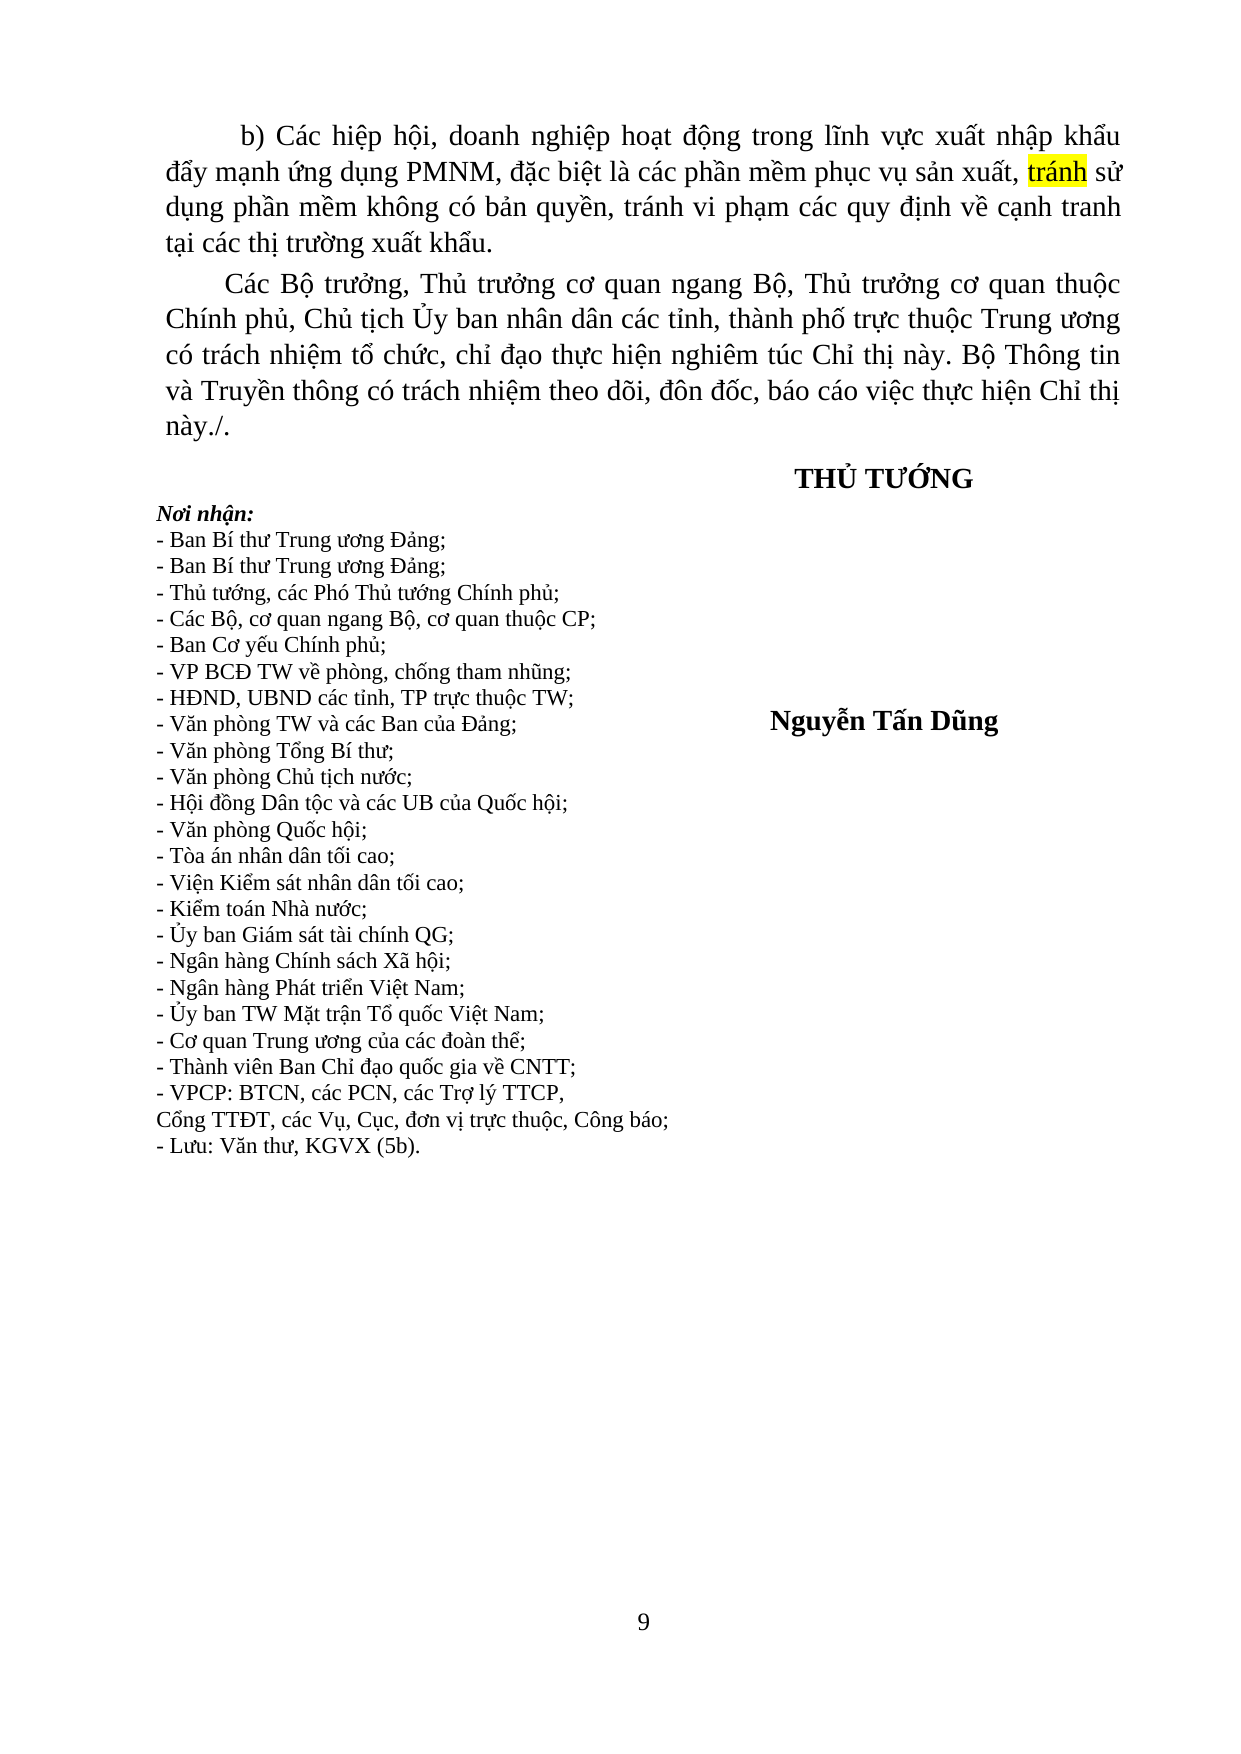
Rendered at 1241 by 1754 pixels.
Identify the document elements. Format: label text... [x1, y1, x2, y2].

text b) Các hiệp hội, doanh nghiệp hoạt động trong lĩnh vực xuất nhập khẩu đẩy mạnh ứng dụng PMNM, đặc biệt là các phần mềm phục vụ sản xuất, tránh sử dụng phần mềm không có bản quyền, tránh vi phạm các quy định về cạnh tranh tại các thị trường xuất khẩu. [165, 118, 1122, 258]
table_header THỦ TƯỚNG Nguyễn Tấn Dũng [691, 450, 1077, 1185]
text Các Bộ trưởng, Thủ trưởng cơ quan ngang Bộ, Thủ trưởng cơ quan thuộc Chính phủ, Chủ tịch Ủy ban nhân dân các tỉnh, thành phố trực thuộc Trung ương có trách nhiệm tổ chức, chỉ đạo thực hiện nghiêm túc Chỉ thị này. Bộ Thông tin và Truyền thông có trách nhiệm theo dõi, đôn đốc, báo cáo việc thực hiện Chỉ thị này./. [165, 266, 1122, 442]
table_header Nơi nhận: - Ban Bí thư Trung ương Đảng; - Ban Bí thư Trung ương Đảng; - Thủ tướng, các Phó Thủ tướng Chính phủ; - Các Bộ, cơ quan ngang Bộ, cơ quan thuộc CP; - Ban Cơ yếu Chính phủ; - VP BCĐ TW về phòng, chống tham nhũng; - HĐND, UBND các tỉnh, TP trực thuộc TW; - Văn phòng TW và các Ban của Đảng; - Văn phòng Tổng Bí thư; - Văn phòng Chủ tịch nước; - Hội đồng Dân tộc và các UB của Quốc hội; - Văn phòng Quốc hội; - Tòa án nhân dân tối cao; - Viện Kiểm sát nhân dân tối cao; - Kiểm toán Nhà nước; - Ủy ban Giám sát tài chính QG; - Ngân hàng Chính sách Xã hội; - Ngân hàng Phát triển Việt Nam; - Ủy ban TW Mặt trận Tổ quốc Việt Nam; - Cơ quan Trung ương của các đoàn thể; - Thành viên Ban Chỉ đạo quốc gia về CNTT; - VPCP: BTCN, các PCN, các Trợ lý TTCP, Cổng TTĐT, các Vụ, Cục, đơn vị trực thuộc, Công báo; - Lưu: Văn thư, KGVX (5b). [156, 450, 691, 1185]
